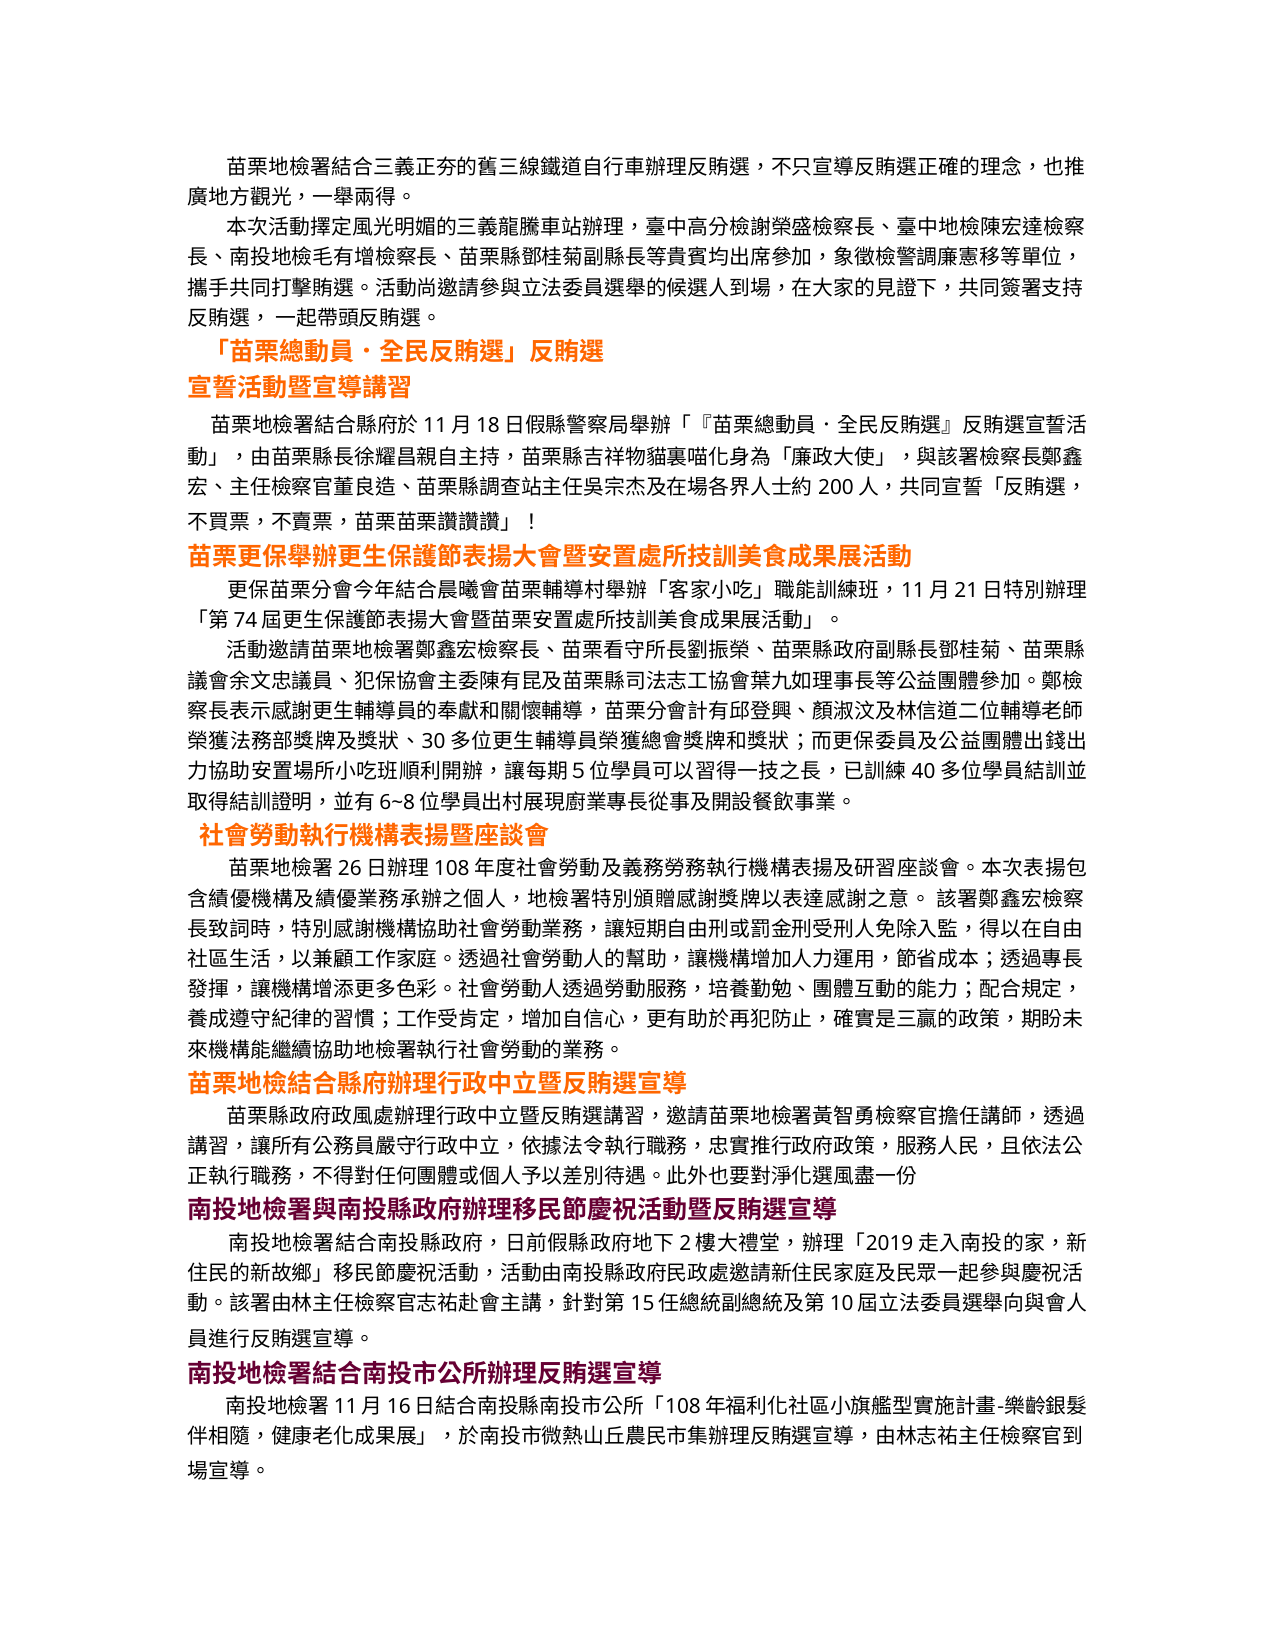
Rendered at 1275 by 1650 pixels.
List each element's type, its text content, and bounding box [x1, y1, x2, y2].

text 苗栗地檢署結合縣府於11月18日假縣警察局舉辦「『苗栗總動員．全民反賄選』反賄選宣誓活動」，由苗栗縣長徐耀昌親自主持，苗栗縣吉祥物貓裏喵化身為「廉政大使」，與該署檢察長鄭鑫宏、主任檢察官董良造、苗栗縣調查站主任吳宗杰及在場各界人士約200人，共同宣誓「反賄選，不買票，不賣票，苗栗苗栗讚讚讚」！ [187, 404, 1087, 537]
text 苗栗地檢署結合三義正夯的舊三線鐵道自行車辦理反賄選，不只宣導反賄選正確的理念，也推廣地方觀光，一舉兩得。 [187, 150, 1087, 210]
text 活動邀請苗栗地檢署鄭鑫宏檢察長、苗栗看守所長劉振榮、苗栗縣政府副縣長鄧桂菊、苗栗縣議會余文忠議員、犯保協會主委陳有昆及苗栗縣司法志工協會葉九如理事長等公益團體參加。鄭檢察長表示感謝更生輔導員的奉獻和關懷輔導，苗栗分會計有邱登興、顏淑汶及林信道二位輔導老師榮獲法務部獎牌及獎狀、30多位更生輔導員榮獲總會獎牌和獎狀；而更保委員及公益團體出錢出力協助安置場所小吃班順利開辦，讓每期５位學員可以習得一技之長，已訓練40多位學員結訓並取得結訓證明，並有6~8位學員出村展現廚業專長從事及開設餐飲事業。 [187, 634, 1087, 815]
text 苗栗地檢結合縣府辦理行政中立暨反賄選宣導 [187, 1063, 1087, 1099]
text 本次活動擇定風光明媚的三義龍騰車站辦理，臺中高分檢謝榮盛檢察長、臺中地檢陳宏達檢察長、南投地檢毛有增檢察長、苗栗縣鄧桂菊副縣長等貴賓均出席參加，象徵檢警調廉憲移等單位，攜手共同打擊賄選。活動尚邀請參與立法委員選舉的候選人到場，在大家的見證下，共同簽署支持反賄選， 一起帶頭反賄選。 [187, 210, 1087, 331]
text 社會勞動執行機構表揚暨座談會 [187, 815, 1087, 851]
text 更保苗栗分會今年結合晨曦會苗栗輔導村舉辦「客家小吃」職能訓練班，11月21日特別辦理「第74屆更生保護節表揚大會暨苗栗安置處所技訓美食成果展活動」。 [187, 573, 1087, 634]
text 「苗栗總動員．全民反賄選」反賄選 [187, 331, 1087, 367]
text 苗栗縣政府政風處辦理行政中立暨反賄選講習，邀請苗栗地檢署黃智勇檢察官擔任講師，透過講習，讓所有公務員嚴守行政中立，依據法令執行職務，忠實推行政府政策，服務人民，且依法公正執行職務，不得對任何團體或個人予以差別待遇。此外也要對淨化選風盡一份 [187, 1099, 1087, 1190]
text 南投地檢署與南投縣政府辦理移民節慶祝活動暨反賄選宣導 [187, 1190, 1087, 1226]
text 苗栗更保舉辦更生保護節表揚大會暨安置處所技訓美食成果展活動 [187, 537, 1087, 573]
text 苗栗地檢署26日辦理108年度社會勞動及義務勞務執行機構表揚及研習座談會。本次表揚包含績優機構及績優業務承辦之個人，地檢署特別頒贈感謝獎牌以表達感謝之意。 該署鄭鑫宏檢察長致詞時，特別感謝機構協助社會勞動業務，讓短期自由刑或罰金刑受刑人免除入監，得以在自由社區生活，以兼顧工作家庭。透過社會勞動人的幫助，讓機構增加人力運用，節省成本；透過專長發揮，讓機構增添更多色彩。社會勞動人透過勞動服務，培養勤勉、團體互動的能力；配合規定，養成遵守紀律的習慣；工作受肯定，增加自信心，更有助於再犯防止，確實是三贏的政策，期盼未來機構能繼續協助地檢署執行社會勞動的業務。 [187, 851, 1087, 1063]
text 南投地檢署結合南投市公所辦理反賄選宣導 [187, 1353, 1087, 1389]
text 南投地檢署結合南投縣政府，日前假縣政府地下2樓大禮堂，辦理「2019走入南投的家，新住民的新故鄉」移民節慶祝活動，活動由南投縣政府民政處邀請新住民家庭及民眾一起參與慶祝活動。該署由林主任檢察官志祐赴會主講，針對第15任總統副總統及第10屆立法委員選舉向與會人員進行反賄選宣導。 [187, 1226, 1087, 1353]
text 南投地檢署11月16日結合南投縣南投市公所「108年福利化社區小旗艦型實施計畫-樂齡銀髮伴相隨，健康老化成果展」，於南投市微熱山丘農民市集辦理反賄選宣導，由林志祐主任檢察官到場宣導。 [187, 1389, 1087, 1486]
text 宣誓活動暨宣導講習 [187, 367, 1087, 404]
